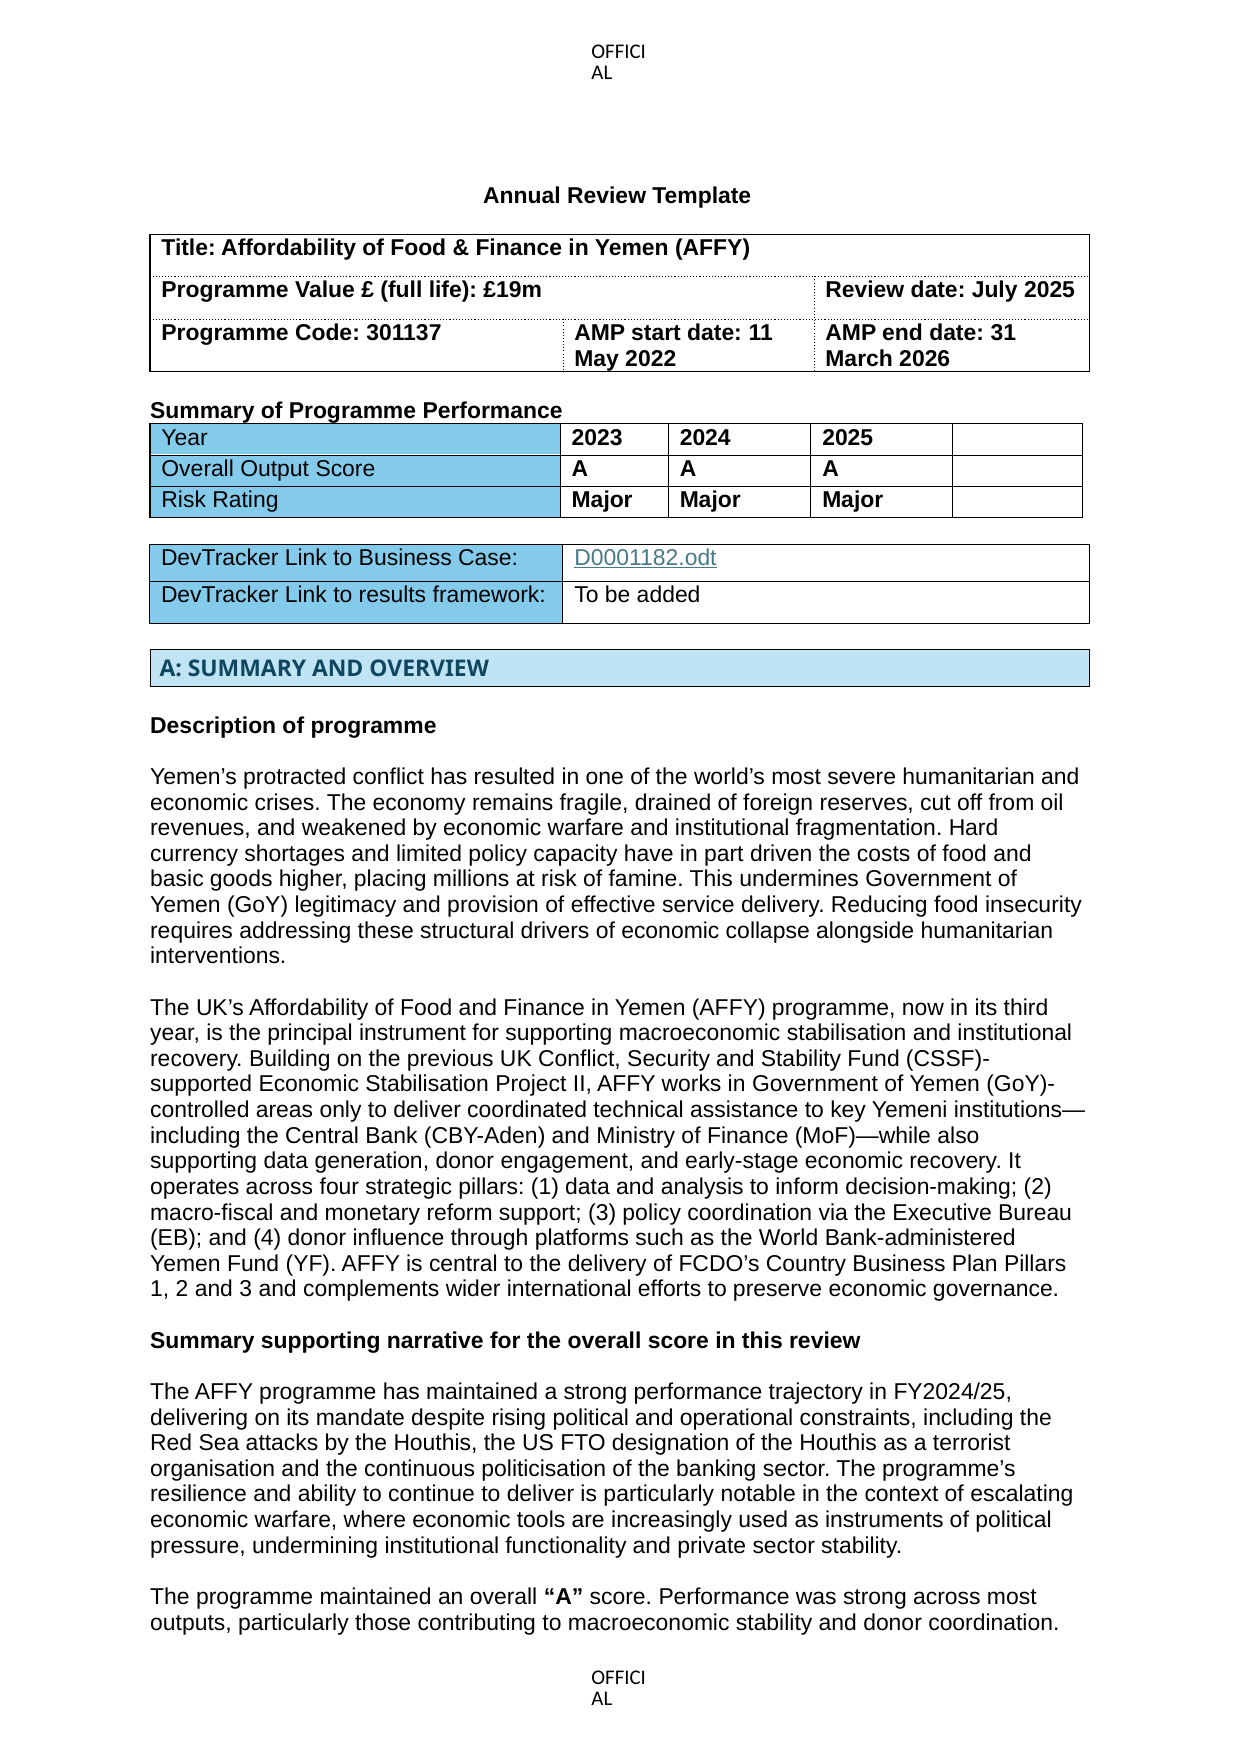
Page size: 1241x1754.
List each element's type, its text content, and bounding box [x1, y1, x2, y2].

table_cell A [811, 456, 952, 486]
table_cell DevTracker Link to results framework: [150, 582, 562, 623]
table_cell [953, 456, 1082, 486]
table_header D0001182.odt [563, 545, 1089, 581]
table_header 2023 [561, 424, 668, 454]
text The programme maintained an overall “A” score. Performance was strong across most outputs, particularly those contributing to macroeconomic stability and donor coordination. [150, 1584, 1090, 1635]
table_header 2025 [811, 424, 952, 454]
text Summary of Programme Performance [150, 398, 1090, 423]
table_cell Overall Output Score [151, 456, 560, 486]
table_header Title: Affordability of Food & Finance in Yemen (AFFY) [151, 235, 1089, 276]
table_header [953, 424, 1082, 454]
table_cell A [669, 456, 810, 486]
table_cell Programme Code: 301137 [151, 319, 563, 371]
table_header DevTracker Link to Business Case: [150, 545, 562, 581]
table_cell Major [811, 487, 952, 517]
table_cell AMP start date: 11 May 2022 [563, 319, 814, 371]
subtitle A: SUMMARY AND OVERVIEW [151, 650, 1089, 686]
text Description of programme [150, 712, 1090, 738]
text The UK’s Affordability of Food and Finance in Yemen (AFFY) programme, now in its third year, is the principal instrument for supporting macroeconomic stabilisation and institutional recovery. Building on the previous UK Conflict, Security and Stability Fund (CSSF)-supported Economic Stabilisation Project II, AFFY works in Government of Yemen (GoY)- controlled areas only to deliver coordinated technical assistance to key Yemeni institutions—including the Central Bank (CBY-Aden) and Ministry of Finance (MoF)—while also supporting data generation, donor engagement, and early-stage economic recovery. It operates across four strategic pillars: (1) data and analysis to inform decision-making; (2) macro-fiscal and monetary reform support; (3) policy coordination via the Executive Bureau (EB); and (4) donor influence through platforms such as the World Bank-administered Yemen Fund (YF). AFFY is central to the delivery of FCDO’s Country Business Plan Pillars 1, 2 and 3 and complements wider international efforts to preserve economic governance. [150, 994, 1090, 1302]
table_cell Major [669, 487, 810, 517]
table_cell A [561, 456, 668, 486]
table_cell Review date: July 2025 [814, 276, 1089, 319]
table_header 2024 [669, 424, 810, 454]
text The AFFY programme has maintained a strong performance trajectory in FY2024/25, delivering on its mandate despite rising political and operational constraints, including the Red Sea attacks by the Houthis, the US FTO designation of the Houthis as a terrorist organisation and the continuous politicisation of the banking sector. The programme’s resilience and ability to continue to deliver is particularly notable in the context of escalating economic warfare, where economic tools are increasingly used as instruments of political pressure, undermining institutional functionality and private sector stability. [150, 1379, 1090, 1558]
table_cell Programme Value £ (full life): £19m [151, 276, 814, 319]
text Yemen’s protracted conflict has resulted in one of the world’s most severe humanitarian and economic crises. The economy remains fragile, drained of foreign reserves, cut off from oil revenues, and weakened by economic warfare and institutional fragmentation. Hard currency shortages and limited policy capacity have in part driven the costs of food and basic goods higher, placing millions at risk of famine. This undermines Government of Yemen (GoY) legitimacy and provision of effective service delivery. Reducing food insecurity requires addressing these structural drivers of economic collapse alongside humanitarian interventions. [150, 764, 1090, 969]
text Summary supporting narrative for the overall score in this review [150, 1327, 1090, 1353]
table_cell Risk Rating [151, 487, 560, 517]
table_cell AMP end date: 31 March 2026 [814, 319, 1089, 371]
table_cell [953, 487, 1082, 517]
table_cell Major [561, 487, 668, 517]
subtitle Annual Review Template [150, 182, 1090, 208]
table_cell To be added [563, 582, 1089, 623]
table_header Year [151, 424, 560, 454]
